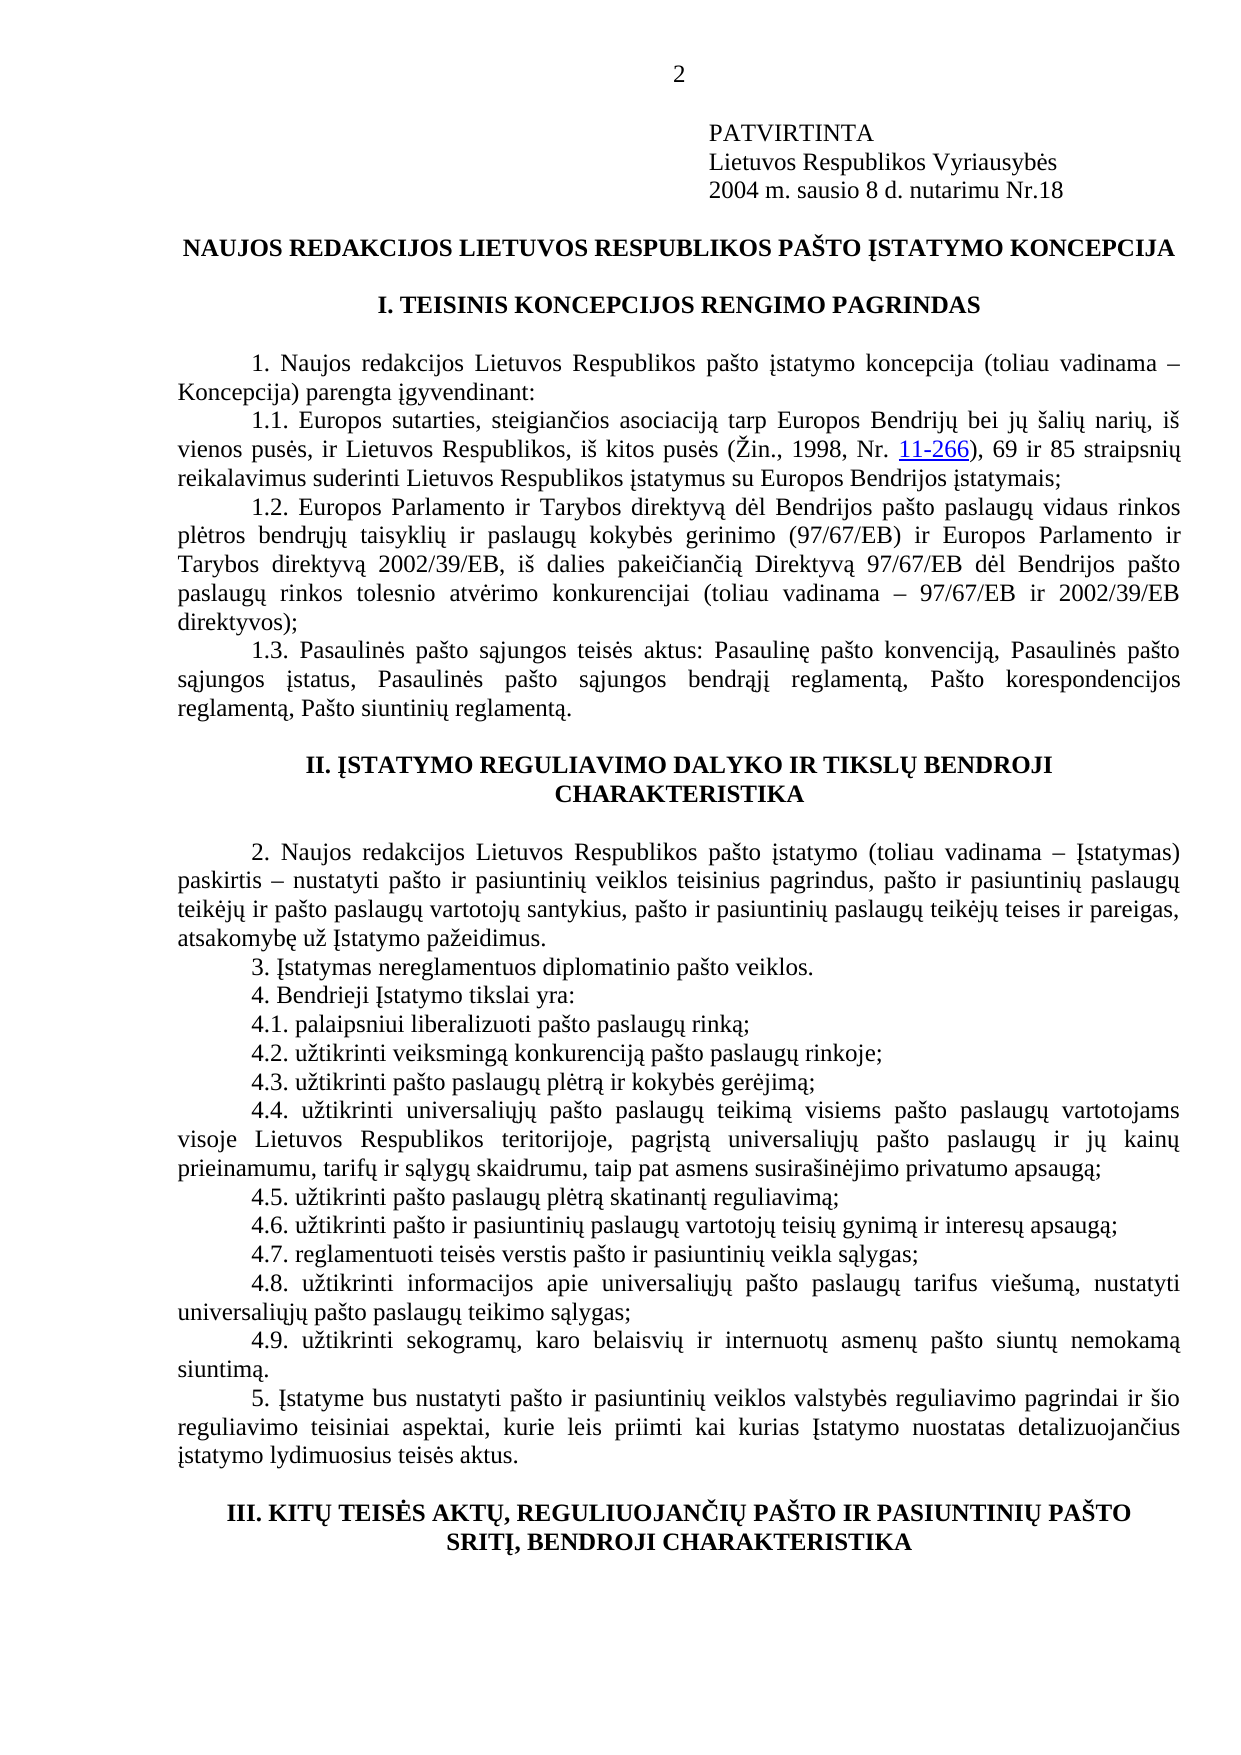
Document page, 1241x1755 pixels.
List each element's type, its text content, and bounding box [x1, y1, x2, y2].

text 4.4. užtikrinti universaliųjų pašto paslaugų teikimą visiems pašto paslaugų vartotojams visoje Lietuvos Respublikos teritorijoje, pagrįstą universaliųjų pašto paslaugų ir jų kainų prieinamumu, tarifų ir sąlygų skaidrumu, taip pat asmens susirašinėjimo privatumo apsaugą; [177, 1096, 1181, 1182]
text III. KITŲ TEISĖS AKTŲ, REGULIUOJANČIŲ PAŠTO IR PASIUNTINIŲ PAŠTO [177, 1498, 1181, 1527]
text I. TEISINIS KONCEPCIJOS RENGIMO PAGRINDAS [177, 291, 1181, 319]
text 1.1. Europos sutarties, steigiančios asociaciją tarp Europos Bendrijų bei jų šalių narių, iš vienos pusės, ir Lietuvos Respublikos, iš kitos pusės (Žin., 1998, Nr. 11-266), 69 ir 85 straipsnių reikalavimus suderinti Lietuvos Respublikos įstatymus su Europos Bendrijos įstatymais; [177, 406, 1181, 492]
text 1. Naujos redakcijos Lietuvos Respublikos pašto įstatymo koncepcija (toliau vadinama – Koncepcija) parengta įgyvendinant: [177, 348, 1181, 406]
text SRITĮ, BENDROJI CHARAKTERISTIKA [177, 1527, 1181, 1556]
text 4.8. užtikrinti informacijos apie universaliųjų pašto paslaugų tarifus viešumą, nustatyti universaliųjų pašto paslaugų teikimo sąlygas; [177, 1268, 1181, 1326]
text Lietuvos Respublikos Vyriausybės [177, 147, 1181, 176]
text 4. Bendrieji Įstatymo tikslai yra: [177, 981, 1181, 1009]
text 2. Naujos redakcijos Lietuvos Respublikos pašto įstatymo (toliau vadinama – Įstatymas) paskirtis – nustatyti pašto ir pasiuntinių veiklos teisinius pagrindus, pašto ir pasiuntinių paslaugų teikėjų ir pašto paslaugų vartotojų santykius, pašto ir pasiuntinių paslaugų teikėjų teises ir pareigas, atsakomybę už Įstatymo pažeidimus. [177, 837, 1181, 952]
text 4.1. palaipsniui liberalizuoti pašto paslaugų rinką; [177, 1009, 1181, 1038]
text 1.2. Europos Parlamento ir Tarybos direktyvą dėl Bendrijos pašto paslaugų vidaus rinkos plėtros bendrųjų taisyklių ir paslaugų kokybės gerinimo (97/67/EB) ir Europos Parlamento ir Tarybos direktyvą 2002/39/EB, iš dalies pakeičiančią Direktyvą 97/67/EB dėl Bendrijos pašto paslaugų rinkos tolesnio atvėrimo konkurencijai (toliau vadinama – 97/67/EB ir 2002/39/EB direktyvos); [177, 492, 1181, 636]
text 4.7. reglamentuoti teisės verstis pašto ir pasiuntinių veikla sąlygas; [177, 1239, 1181, 1268]
text 2004 m. sausio 8 d. nutarimu Nr.18 [177, 176, 1181, 204]
text 4.5. užtikrinti pašto paslaugų plėtrą skatinantį reguliavimą; [177, 1182, 1181, 1211]
text NAUJOS REDAKCIJOS LIETUVOS RESPUBLIKOS PAŠTO ĮSTATYMO KONCEPCIJA [177, 233, 1181, 262]
text 4.6. užtikrinti pašto ir pasiuntinių paslaugų vartotojų teisių gynimą ir interesų apsaugą; [177, 1211, 1181, 1239]
text 4.2. užtikrinti veiksmingą konkurenciją pašto paslaugų rinkoje; [177, 1038, 1181, 1067]
text PATVIRTINTA [177, 118, 1181, 147]
text 4.3. užtikrinti pašto paslaugų plėtrą ir kokybės gerėjimą; [177, 1067, 1181, 1096]
text 4.9. užtikrinti sekogramų, karo belaisvių ir internuotų asmenų pašto siuntų nemokamą siuntimą. [177, 1326, 1181, 1383]
text II. ĮSTATYMO REGULIAVIMO DALYKO IR TIKSLŲ BENDROJI CHARAKTERISTIKA [177, 751, 1181, 808]
text 5. Įstatyme bus nustatyti pašto ir pasiuntinių veiklos valstybės reguliavimo pagrindai ir šio reguliavimo teisiniai aspektai, kurie leis priimti kai kurias Įstatymo nuostatas detalizuojančius įstatymo lydimuosius teisės aktus. [177, 1383, 1181, 1469]
text 3. Įstatymas nereglamentuos diplomatinio pašto veiklos. [177, 952, 1181, 981]
text 1.3. Pasaulinės pašto sąjungos teisės aktus: Pasaulinę pašto konvenciją, Pasaulinės pašto sąjungos įstatus, Pasaulinės pašto sąjungos bendrąjį reglamentą, Pašto korespondencijos reglamentą, Pašto siuntinių reglamentą. [177, 636, 1181, 722]
